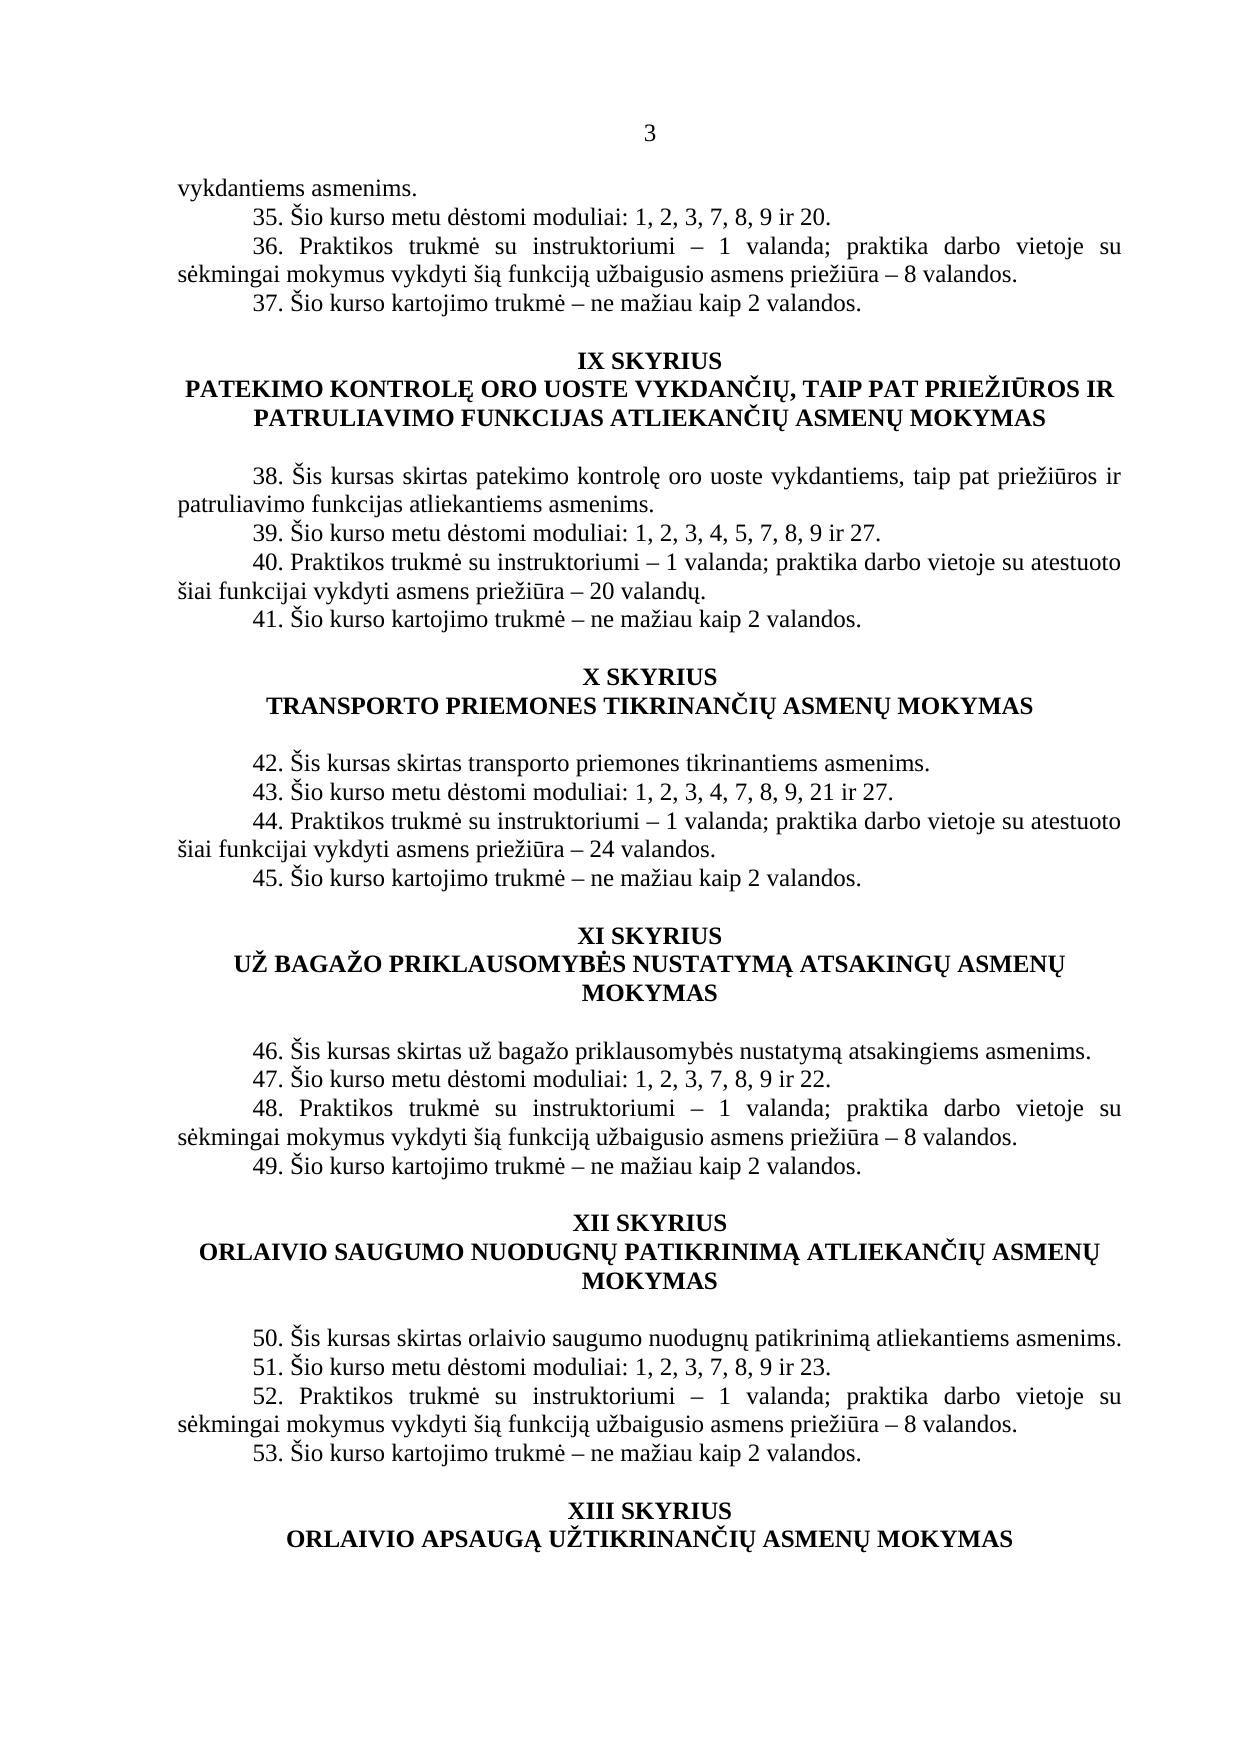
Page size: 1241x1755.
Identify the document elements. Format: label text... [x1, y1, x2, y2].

text XII SKYRIUS [177, 1208, 1122, 1237]
text ORLAIVIO APSAUGĄ UŽTIKRINANČIŲ ASMENŲ MOKYMAS [177, 1524, 1122, 1553]
text ORLAIVIO SAUGUMO NUODUGNŲ PATIKRINIMĄ ATLIEKANČIŲ ASMENŲ MOKYMAS [177, 1237, 1122, 1294]
text vykdantiems asmenims. [177, 173, 1122, 202]
text 48. Praktikos trukmė su instruktoriumi – 1 valanda; praktika darbo vietoje su sėkmingai mokymus vykdyti šią funkciją užbaigusio asmens priežiūra – 8 valandos. [177, 1093, 1122, 1151]
text 45. Šio kurso kartojimo trukmė – ne mažiau kaip 2 valandos. [177, 863, 1122, 892]
text XI SKYRIUS [177, 921, 1122, 949]
text 47. Šio kurso metu dėstomi moduliai: 1, 2, 3, 7, 8, 9 ir 22. [177, 1064, 1122, 1093]
text 50. Šis kursas skirtas orlaivio saugumo nuodugnų patikrinimą atliekantiems asmenims. [177, 1323, 1122, 1352]
text 35. Šio kurso metu dėstomi moduliai: 1, 2, 3, 7, 8, 9 ir 20. [177, 202, 1122, 231]
text 40. Praktikos trukmė su instruktoriumi – 1 valanda; praktika darbo vietoje su atestuoto šiai funkcijai vykdyti asmens priežiūra – 20 valandų. [177, 547, 1122, 604]
text TRANSPORTO PRIEMONES TIKRINANČIŲ ASMENŲ MOKYMAS [177, 691, 1122, 719]
text 46. Šis kursas skirtas už bagažo priklausomybės nustatymą atsakingiems asmenims. [177, 1036, 1122, 1064]
text 38. Šis kursas skirtas patekimo kontrolę oro uoste vykdantiems, taip pat priežiūros ir patruliavimo funkcijas atliekantiems asmenims. [177, 461, 1122, 518]
text PATEKIMO KONTROLĘ ORO UOSTE VYKDANČIŲ, TAIP PAT PRIEŽIŪROS IR PATRULIAVIMO FUNKCIJAS ATLIEKANČIŲ ASMENŲ MOKYMAS [177, 374, 1122, 432]
text 36. Praktikos trukmė su instruktoriumi – 1 valanda; praktika darbo vietoje su sėkmingai mokymus vykdyti šią funkciją užbaigusio asmens priežiūra – 8 valandos. [177, 231, 1122, 288]
text 41. Šio kurso kartojimo trukmė – ne mažiau kaip 2 valandos. [177, 604, 1122, 633]
text X SKYRIUS [177, 662, 1122, 691]
text 37. Šio kurso kartojimo trukmė – ne mažiau kaip 2 valandos. [177, 288, 1122, 317]
text 39. Šio kurso metu dėstomi moduliai: 1, 2, 3, 4, 5, 7, 8, 9 ir 27. [177, 518, 1122, 547]
text 52. Praktikos trukmė su instruktoriumi – 1 valanda; praktika darbo vietoje su sėkmingai mokymus vykdyti šią funkciją užbaigusio asmens priežiūra – 8 valandos. [177, 1381, 1122, 1438]
text 42. Šis kursas skirtas transporto priemones tikrinantiems asmenims. [177, 748, 1122, 777]
text 43. Šio kurso metu dėstomi moduliai: 1, 2, 3, 4, 7, 8, 9, 21 ir 27. [177, 777, 1122, 806]
text UŽ BAGAŽO PRIKLAUSOMYBĖS NUSTATYMĄ ATSAKINGŲ ASMENŲ MOKYMAS [177, 949, 1122, 1007]
text XIII SKYRIUS [177, 1496, 1122, 1524]
text IX SKYRIUS [177, 346, 1122, 374]
text 53. Šio kurso kartojimo trukmė – ne mažiau kaip 2 valandos. [177, 1438, 1122, 1467]
text 51. Šio kurso metu dėstomi moduliai: 1, 2, 3, 7, 8, 9 ir 23. [177, 1352, 1122, 1381]
text 49. Šio kurso kartojimo trukmė – ne mažiau kaip 2 valandos. [177, 1151, 1122, 1179]
text 44. Praktikos trukmė su instruktoriumi – 1 valanda; praktika darbo vietoje su atestuoto šiai funkcijai vykdyti asmens priežiūra – 24 valandos. [177, 806, 1122, 863]
